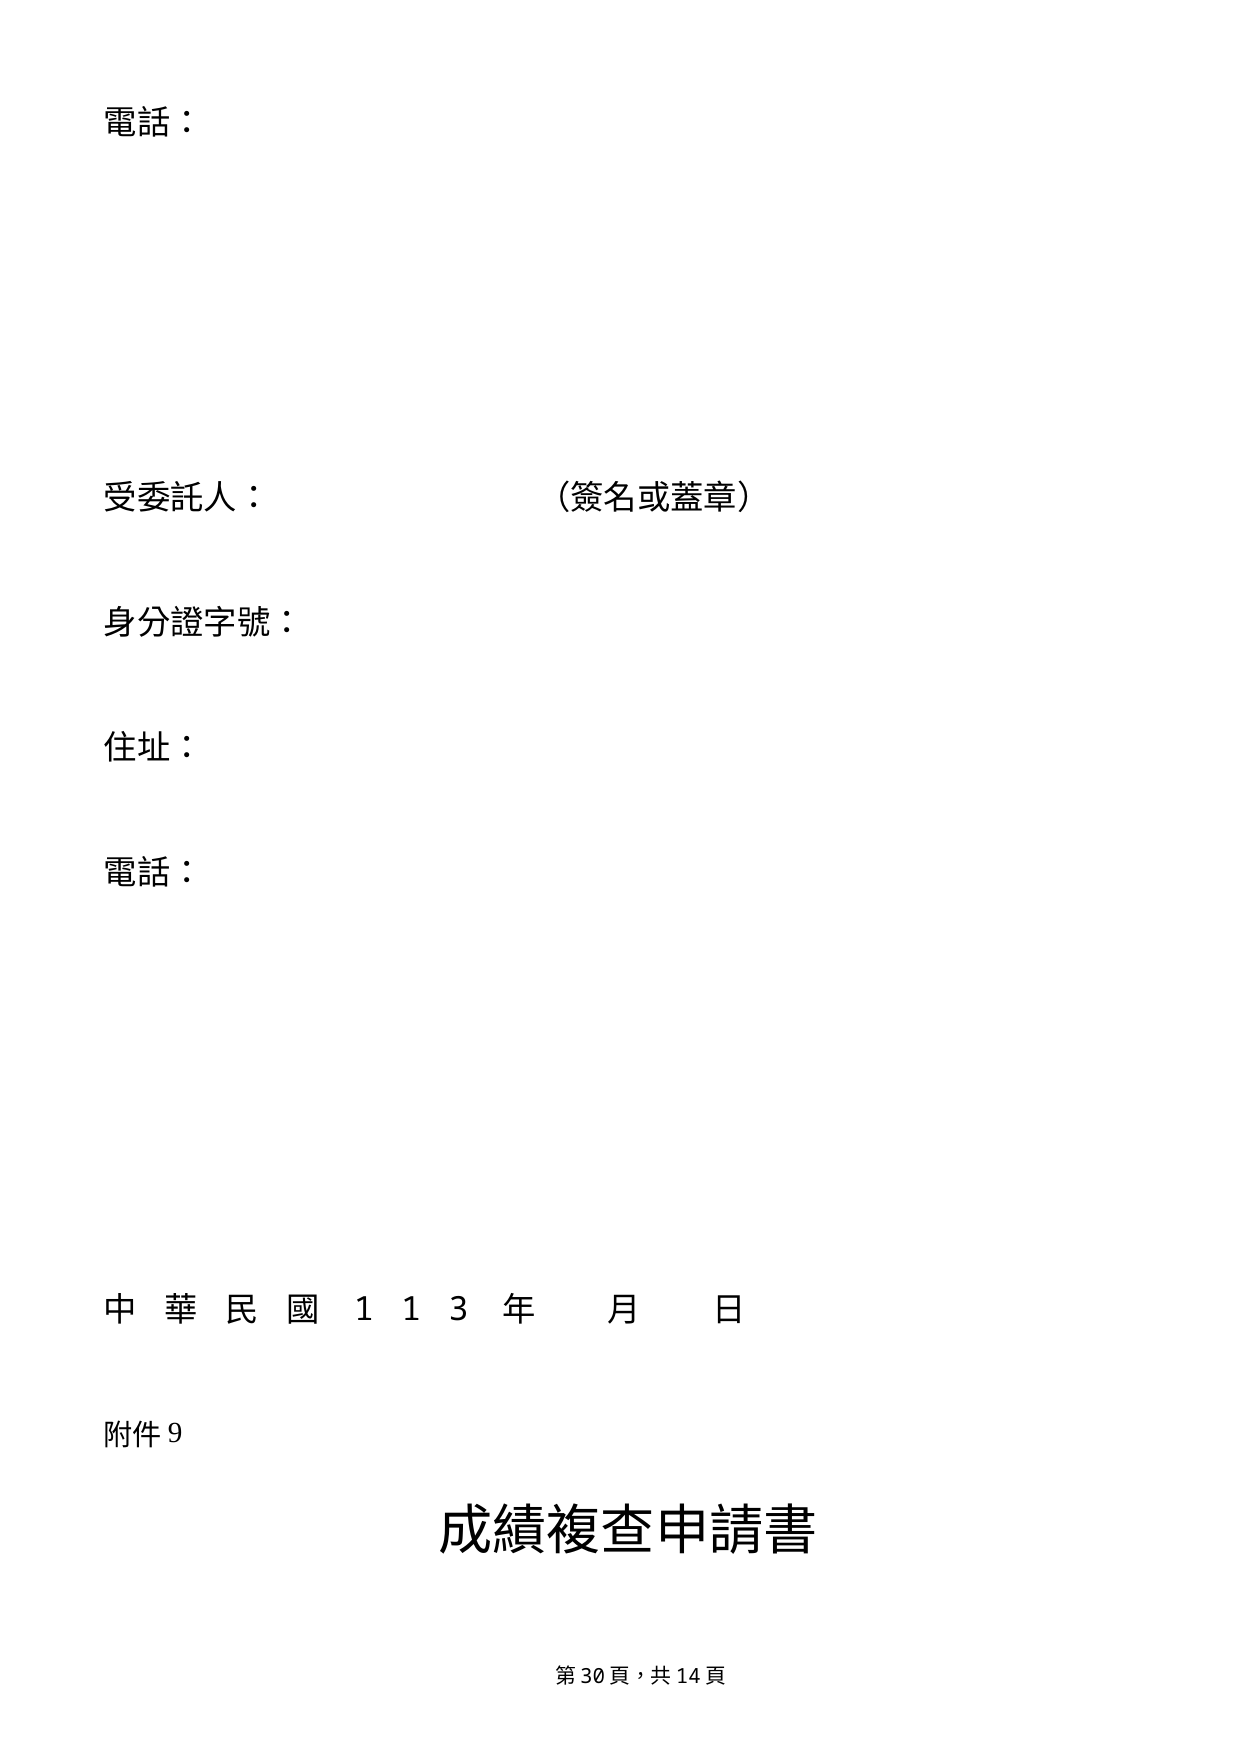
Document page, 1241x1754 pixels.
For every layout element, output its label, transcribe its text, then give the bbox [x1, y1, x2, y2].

text 電話： [103, 78, 1152, 141]
text 附件9 [103, 1391, 1152, 1453]
text 受委託人： （簽名或蓋章） [103, 453, 1152, 516]
text 住址： [103, 703, 1152, 766]
text 身分證字號： [103, 578, 1152, 641]
text 電話： [103, 828, 1152, 891]
text 中華民國113年 月 日 [103, 1266, 1152, 1328]
text 成績複查申請書 [103, 1453, 1152, 1578]
